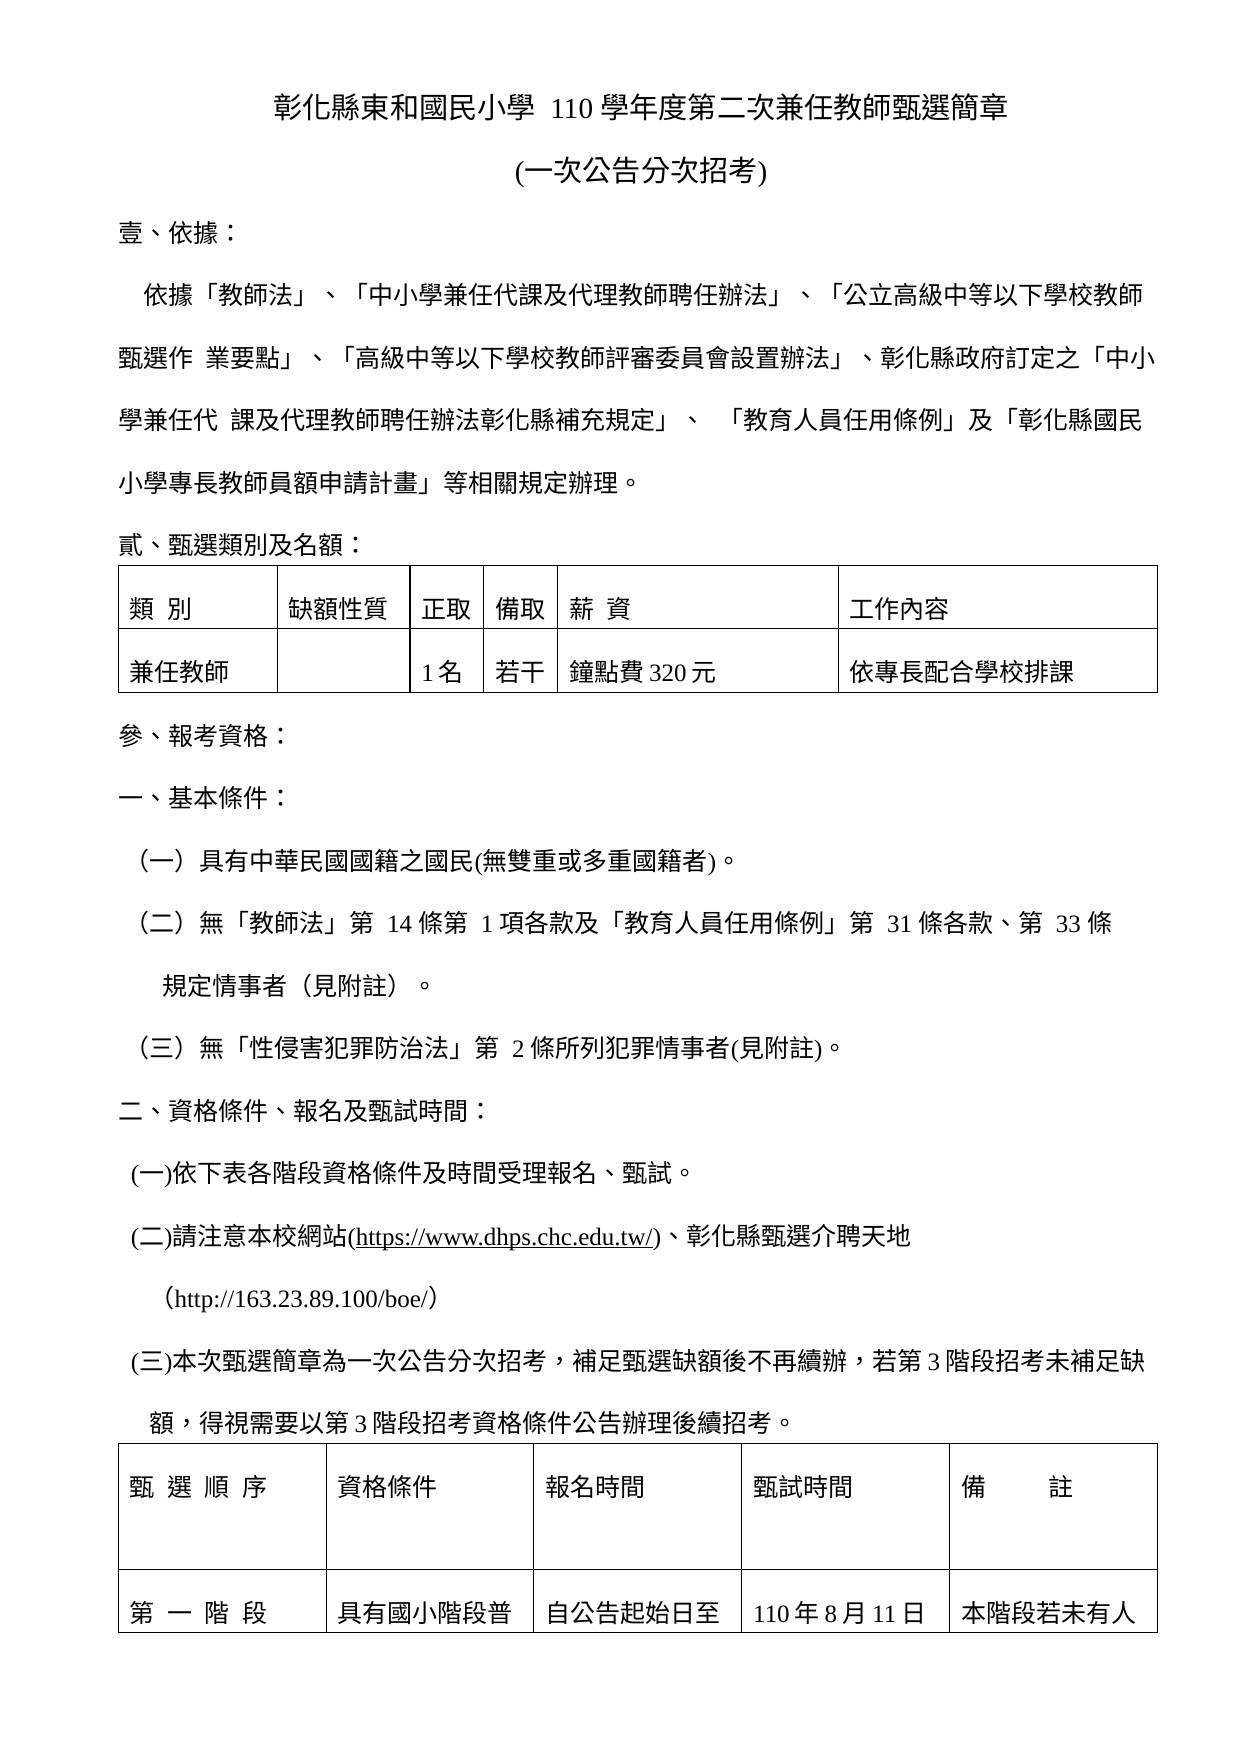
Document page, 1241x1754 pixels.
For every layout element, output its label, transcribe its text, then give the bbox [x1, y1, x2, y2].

table_cell 具有國小階段普 [327, 1570, 533, 1632]
table_header 報名時間 [534, 1444, 741, 1569]
table_cell 若干 [484, 629, 557, 692]
table_header 備取 [484, 566, 557, 628]
table_cell 兼任教師 [119, 629, 277, 692]
table_header 備 註 [950, 1444, 1157, 1569]
table_header 甄 選 順 序 [119, 1444, 326, 1569]
text 彰化縣東和國民小學 110 學年度第二次兼任教師甄選簡章 [118, 64, 1163, 127]
table_header 缺額性質 [278, 566, 409, 628]
text 依據「教師法」、「中小學兼任代課及代理教師聘任辦法」、「公立高級中等以下學校教師甄選作 業要點」、「高級中等以下學校教師評審委員會設置辦法」、彰化縣政府訂定之「中小學兼任代 課及代理教師聘任辦法彰化縣補充規定」、 「教育人員任用條例」及「彰化縣國民小學專長教師員額申請計畫」等相關規定辦理。 [118, 252, 1163, 502]
table_cell 依專長配合學校排課 [839, 629, 1157, 692]
text (一)依下表各階段資格條件及時間受理報名、甄試。 [118, 1130, 1163, 1193]
table_cell 1名 [411, 629, 483, 692]
text 參、報考資格： [118, 693, 1163, 755]
table_header 資格條件 [327, 1444, 533, 1569]
table_header 正取 [411, 566, 483, 628]
table_header 薪 資 [558, 566, 838, 628]
text （一）具有中華民國國籍之國民(無雙重或多重國籍者)。 [118, 818, 1163, 880]
text 額，得視需要以第3階段招考資格條件公告辦理後續招考。 [118, 1380, 1163, 1443]
text 規定情事者（見附註）。 [118, 943, 1163, 1005]
table_header 甄試時間 [742, 1444, 949, 1569]
text (三)本次甄選簡章為一次公告分次招考，補足甄選缺額後不再續辦，若第3階段招考未補足缺 [118, 1318, 1163, 1380]
text (一次公告分次招考) [118, 127, 1163, 189]
table_cell 110年8月11日 [742, 1570, 949, 1632]
text 貳、甄選類別及名額： [118, 502, 1163, 564]
table_cell 第 一 階 段 [119, 1570, 326, 1632]
text 一、基本條件： [118, 755, 1163, 818]
table_header 工作內容 [839, 566, 1157, 628]
table_cell 自公告起始日至 [534, 1570, 741, 1632]
table_header 類 別 [119, 566, 277, 628]
text （三）無「性侵害犯罪防治法」第 2 條所列犯罪情事者(見附註)。 [118, 1005, 1163, 1068]
table_cell 鐘點費320元 [558, 629, 838, 692]
text （二）無「教師法」第 14 條第 1 項各款及「教育人員任用條例」第 31 條各款、第 33 條 [118, 880, 1163, 943]
text 二、資格條件、報名及甄試時間： [118, 1068, 1163, 1130]
table_cell 本階段若未有人 [950, 1570, 1157, 1632]
text (二)請注意本校網站(https://www.dhps.chc.edu.tw/)、彰化縣甄選介聘天地 [118, 1193, 1163, 1255]
text 壹、依據： [118, 189, 1163, 252]
text （http://163.23.89.100/boe/） [118, 1255, 1163, 1318]
table_cell [278, 629, 409, 692]
